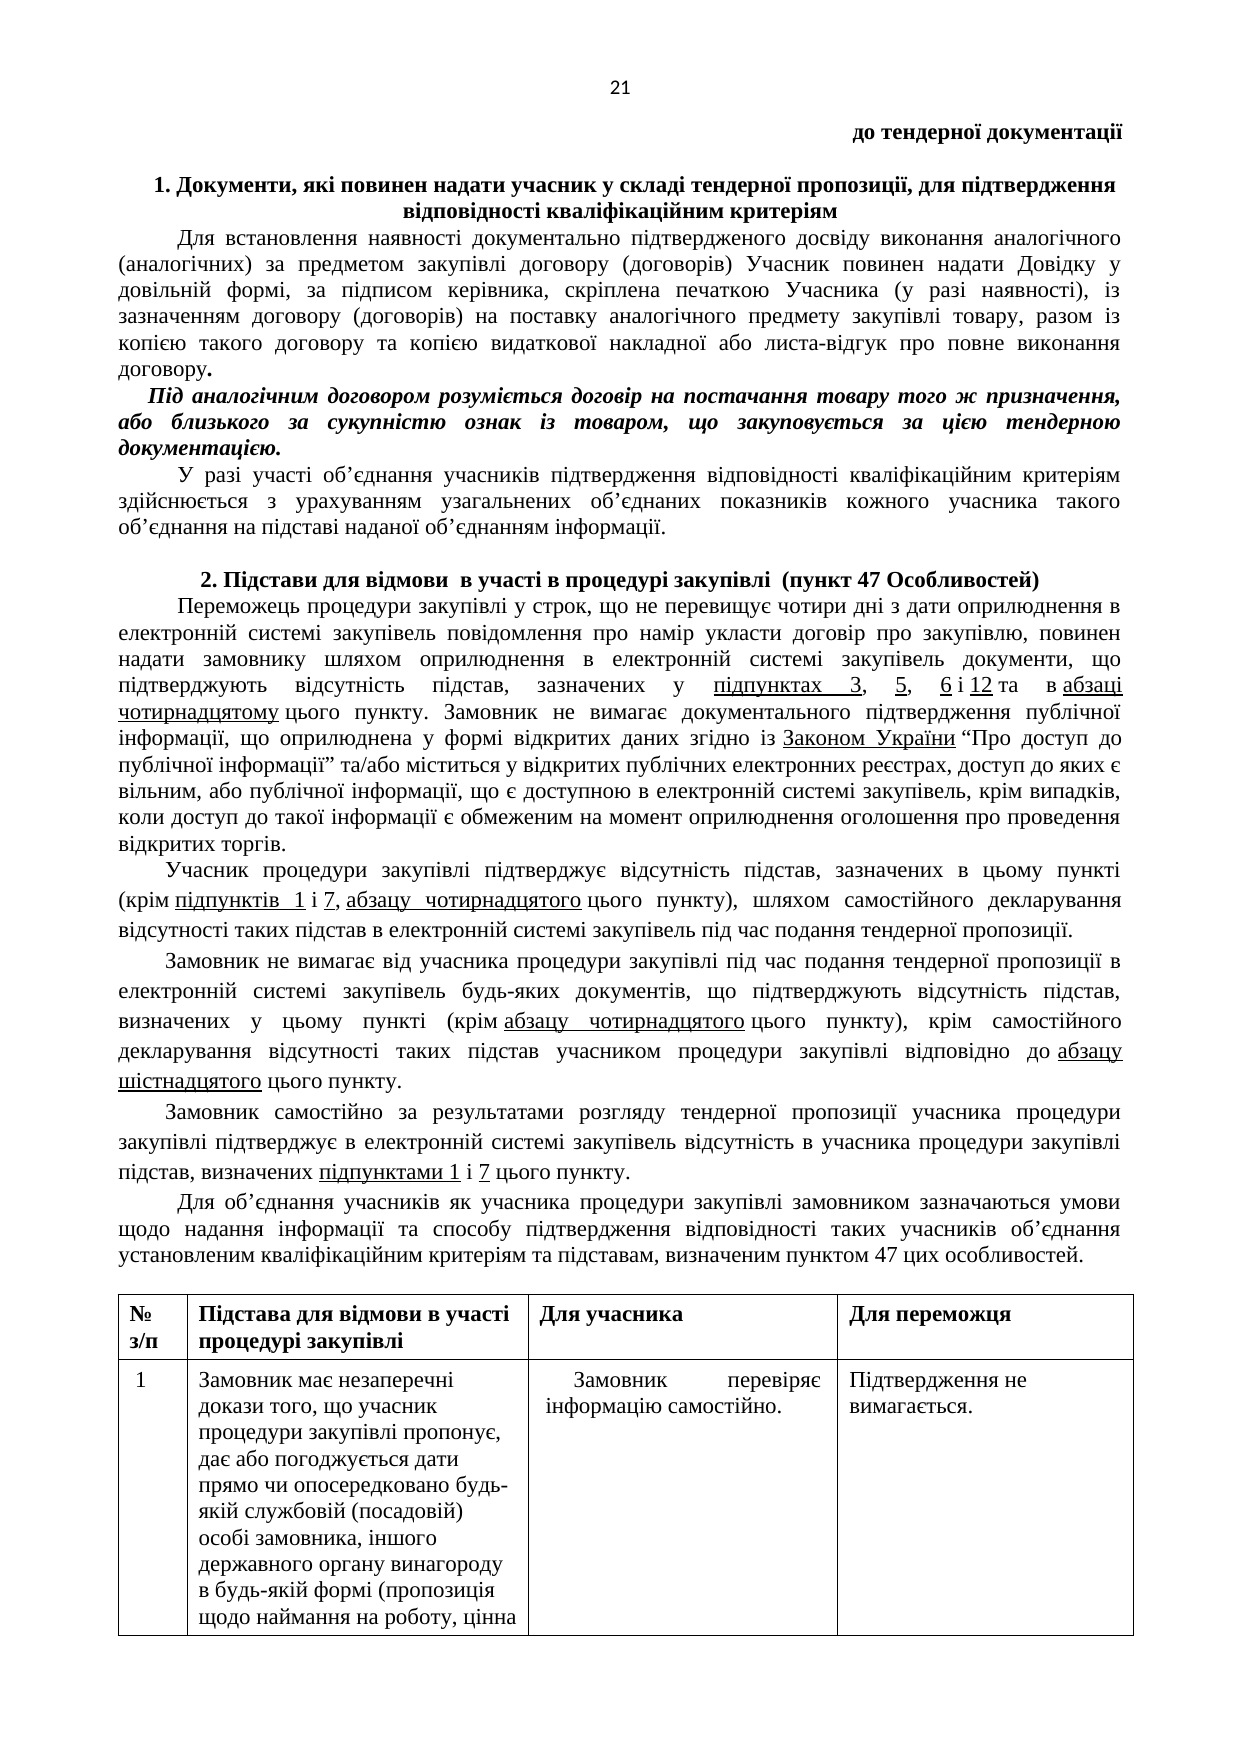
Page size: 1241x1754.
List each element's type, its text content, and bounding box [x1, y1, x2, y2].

table_cell Замовник має незаперечні докази того, що учасник процедури закупівлі пропонує, дає або погоджується дати прямо чи опосередковано будь-якій службовій (посадовій) особі замовника, іншого державного органу винагороду в будь-якій формі (пропозиція щодо наймання на роботу, цінна [188, 1360, 528, 1635]
text Переможець процедури закупівлі у строк, що не перевищує чотири дні з дати оприлюднення в електронній системі закупівель повідомлення про намір укласти договір про закупівлю, повинен надати замовнику шляхом оприлюднення в електронній системі закупівель документи, що підтверджують відсутність підстав, зазначених у підпунктах 3, 5, 6 і 12 та в абзаці чотирнадцятому цього пункту. Замовник не вимагає документального підтвердження публічної інформації, що оприлюднена у формі відкритих даних згідно із Законом України “Про доступ до публічної інформації” та/або міститься у відкритих публічних електронних реєстрах, доступ до яких є вільним, або публічної інформації, що є доступною в електронній системі закупівель, крім випадків, коли доступ до такої інформації є обмеженим на момент оприлюднення оголошення про проведення відкритих торгів. [118, 592, 1122, 856]
text Під аналогічним договором розуміється договір на постачання товару того ж призначення, або близького за сукупністю ознак із товаром, що закуповується за цією тендерною документацією. [118, 382, 1122, 461]
text У разі участі об’єднання учасників підтвердження відповідності кваліфікаційним критеріям здійснюється з урахуванням узагальнених об’єднаних показників кожного учасника такого об’єднання на підставі наданої об’єднанням інформації. [118, 461, 1122, 540]
text Замовник не вимагає від учасника процедури закупівлі під час подання тендерної пропозиції в електронній системі закупівель будь-яких документів, що підтверджують відсутність підстав, визначених у цьому пункті (крім абзацу чотирнадцятого цього пункту), крім самостійного декларування відсутності таких підстав учасником процедури закупівлі відповідно до абзацу шістнадцятого цього пункту. [118, 947, 1122, 1094]
table_header № з/п [119, 1295, 187, 1359]
text Учасник процедури закупівлі підтверджує відсутність підстав, зазначених в цьому пункті (крім підпунктів 1 і 7, абзацу чотирнадцятого цього пункту), шляхом самостійного декларування відсутності таких підстав в електронній системі закупівель під час подання тендерної пропозиції. [118, 856, 1122, 943]
text 1. Документи, які повинен надати учасник у складі тендерної пропозиції, для підтвердження відповідності кваліфікаційним критеріям [118, 171, 1122, 223]
text Для встановлення наявності документально підтвердженого досвіду виконання аналогічного (аналогічних) за предметом закупівлі договору (договорів) Учасник повинен надати Довідку у довільній формі, за підписом керівника, скріплена печаткою Учасника (у разі наявності), із зазначенням договору (договорів) на поставку аналогічного предмету закупівлі товару, разом із копією такого договору та копією видаткової накладної або листа-відгук про повне виконання договору. [118, 223, 1122, 382]
table_cell Замовник перевіряє інформацію самостійно. [529, 1360, 837, 1635]
text 2. Підстави для відмови в участі в процедурі закупівлі (пункт 47 Особливостей) [118, 566, 1122, 592]
table_header Для переможця [838, 1295, 1133, 1359]
table_header Для учасника [529, 1295, 837, 1359]
text Для об’єднання учасників як учасника процедури закупівлі замовником зазначаються умови щодо надання інформації та способу підтвердження відповідності таких учасників об’єднання установленим кваліфікаційним критеріям та підставам, визначеним пунктом 47 цих особливостей. [118, 1188, 1122, 1267]
table_cell Підтвердження не вимагається. [838, 1360, 1133, 1635]
table_cell 1 [119, 1360, 187, 1635]
table_header Підстава для відмови в участі процедурі закупівлі [188, 1295, 528, 1359]
text до тендерної документації [118, 118, 1122, 144]
text Замовник самостійно за результатами розгляду тендерної пропозиції учасника процедури закупівлі підтверджує в електронній системі закупівель відсутність в учасника процедури закупівлі підстав, визначених підпунктами 1 і 7 цього пункту. [118, 1098, 1122, 1184]
